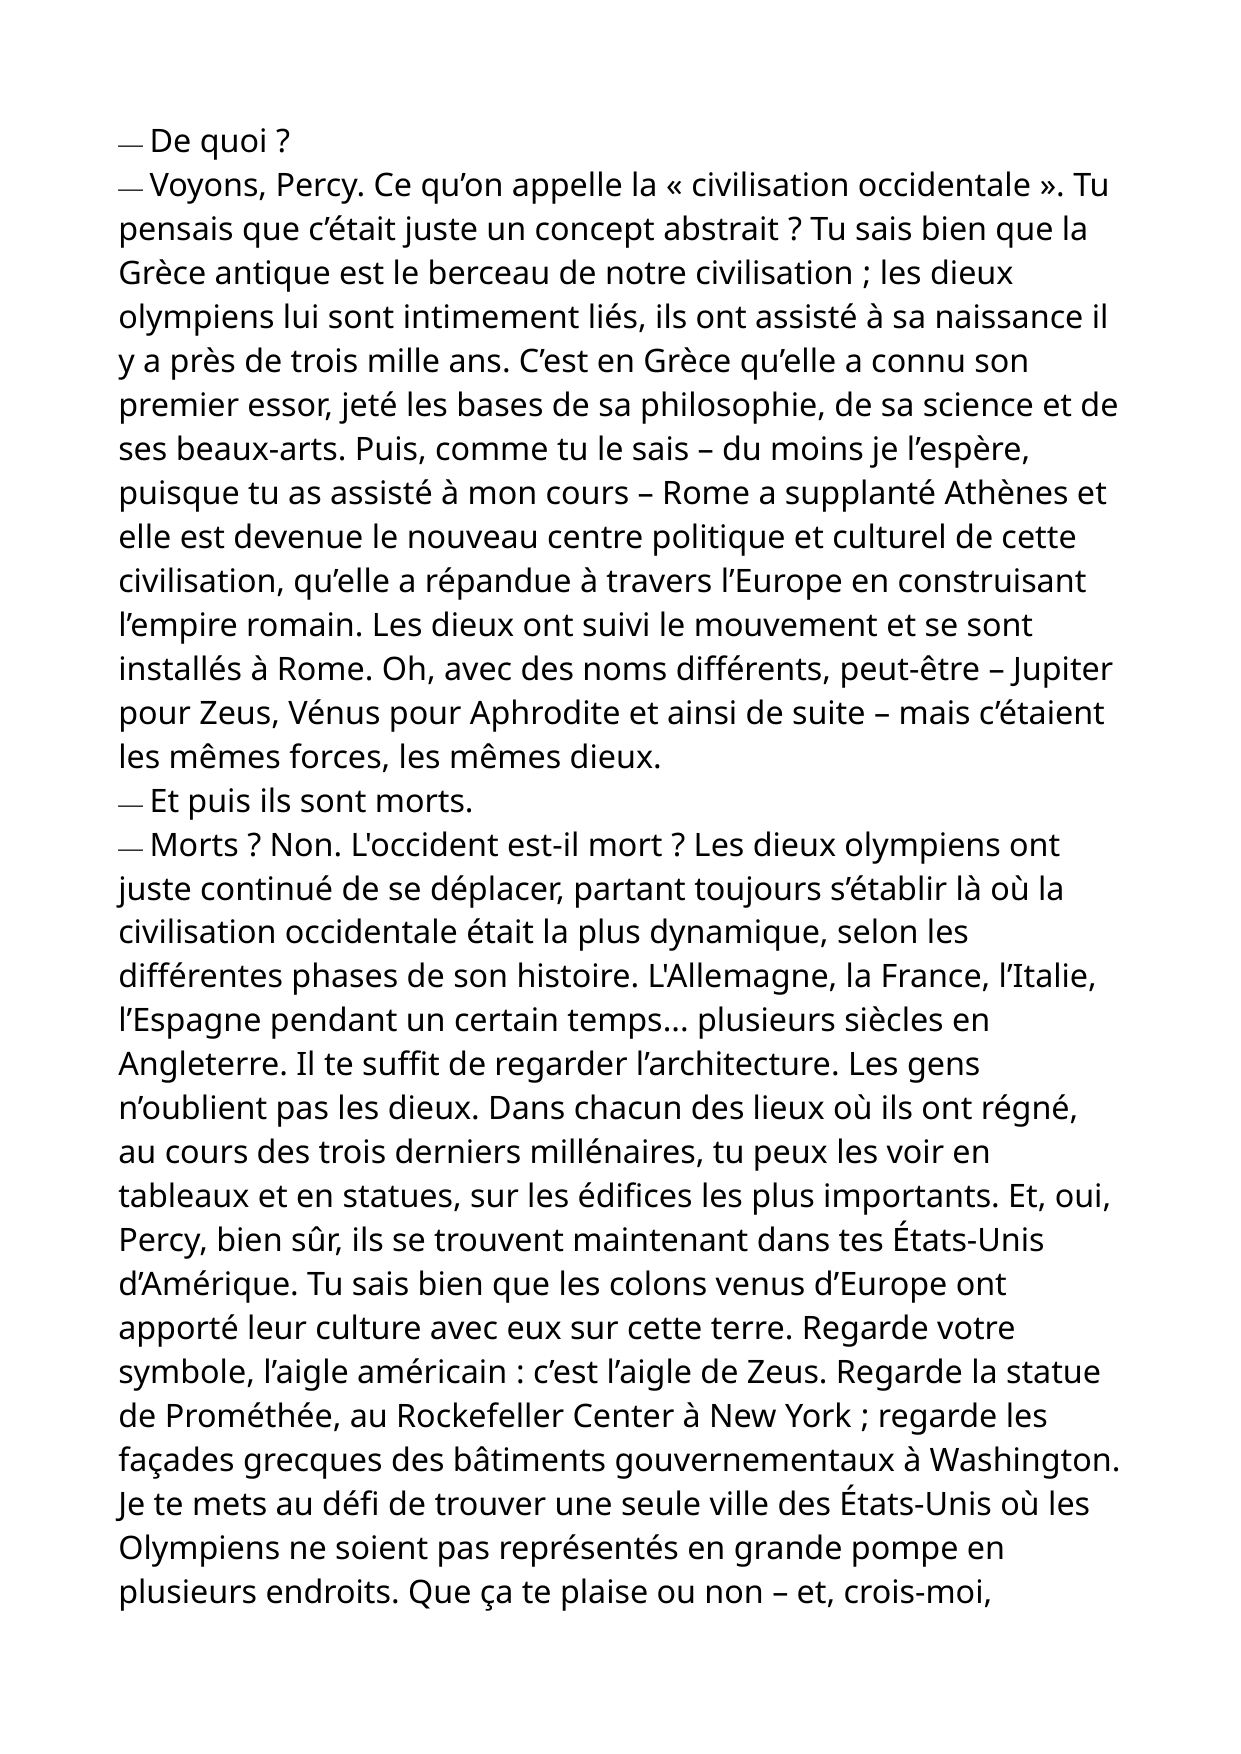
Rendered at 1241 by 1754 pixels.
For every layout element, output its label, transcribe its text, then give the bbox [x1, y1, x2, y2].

text — Morts ? Non. L'occident est-il mort ? Les dieux olympiens ont juste continué de se déplacer, partant toujours s’établir là où la civilisation occidentale était la plus dynamique, selon les différentes phases de son histoire. L'Allemagne, la France, l’Italie, l’Espagne pendant un certain temps... plusieurs siècles en Angleterre. Il te suffit de regarder l’architecture. Les gens n’oublient pas les dieux. Dans chacun des lieux où ils ont régné, au cours des trois derniers millénaires, tu peux les voir en tableaux et en statues, sur les édifices les plus importants. Et, oui, Percy, bien sûr, ils se trouvent maintenant dans tes États-Unis d’Amérique. Tu sais bien que les colons venus d’Europe ont apporté leur culture avec eux sur cette terre. Regarde votre symbole, l’aigle américain : c’est l’aigle de Zeus. Regarde la statue de Prométhée, au Rockefeller Center à New York ; regarde les façades grecques des bâtiments gouvernementaux à Washington. Je te mets au défi de trouver une seule ville des États-Unis où les Olympiens ne soient pas représentés en grande pompe en plusieurs endroits. Que ça te plaise ou non – et, crois-moi, [118, 821, 1122, 1613]
text — Voyons, Percy. Ce qu’on appelle la « civilisation occidentale ». Tu pensais que c’était juste un concept abstrait ? Tu sais bien que la Grèce antique est le berceau de notre civilisation ; les dieux olympiens lui sont intimement liés, ils ont assisté à sa naissance il y a près de trois mille ans. C’est en Grèce qu’elle a connu son premier essor, jeté les bases de sa philosophie, de sa science et de ses beaux-arts. Puis, comme tu le sais – du moins je l’espère, puisque tu as assisté à mon cours – Rome a supplanté Athènes et elle est devenue le nouveau centre politique et culturel de cette civilisation, qu’elle a répandue à travers l’Europe en construisant l’empire romain. Les dieux ont suivi le mouvement et se sont installés à Rome. Oh, avec des noms différents, peut-être – Jupiter pour Zeus, Vénus pour Aphrodite et ainsi de suite – mais c’étaient les mêmes forces, les mêmes dieux. [118, 162, 1122, 777]
text — De quoi ? [118, 118, 1122, 162]
text — Et puis ils sont morts. [118, 777, 1122, 821]
